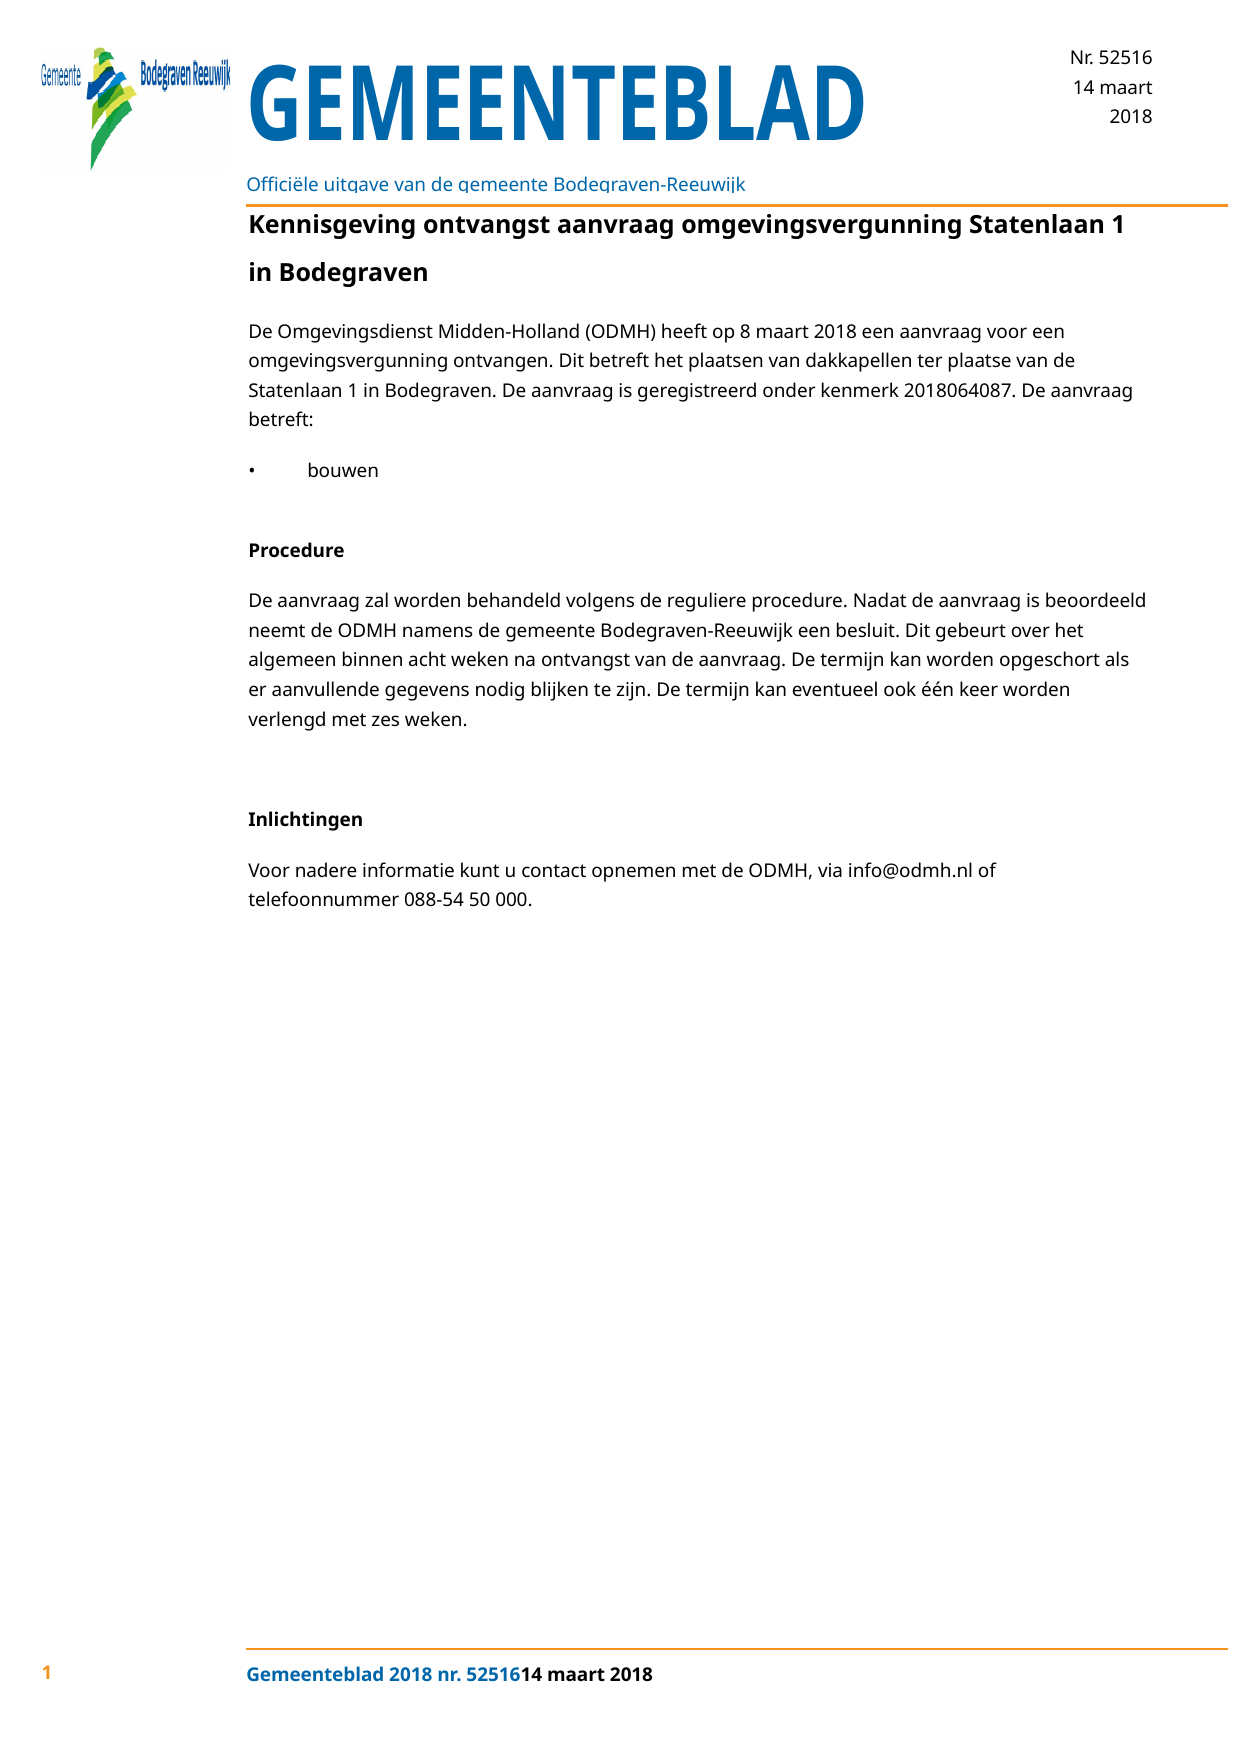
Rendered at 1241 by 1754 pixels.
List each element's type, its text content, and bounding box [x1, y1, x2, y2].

text De aanvraag zal worden behandeld volgens de reguliere procedure. Nadat de aanvraag is beoordeeld neemt de ODMH namens de gemeente Bodegraven-Reeuwijk een besluit. Dit gebeurt over het algemeen binnen acht weken na ontvangst van de aanvraag. De termijn kan worden opgeschort als er aanvullende gegevens nodig blijken te zijn. De termijn kan eventueel ook één keer worden verlengd met zes weken. [248, 587, 1152, 732]
text Kennisgeving ontvangst aanvraag omgevingsvergunning Statenlaan 1 in Bodegraven [248, 207, 1152, 288]
list bouwen [248, 457, 1152, 483]
picture [41, 47, 231, 172]
text De Omgevingsdienst Midden-Holland (ODMH) heeft op 8 maart 2018 een aanvraag voor een omgevingsvergunning ontvangen. Dit betreft het plaatsen van dakkapellen ter plaatse van de Statenlaan 1 in Bodegraven. De aanvraag is geregistreerd onder kenmerk 2018064087. De aanvraag betreft: [248, 318, 1152, 432]
text Procedure [248, 537, 1152, 563]
text Voor nadere informatie kunt u contact opnemen met de ODMH, via info@odmh.nl of telefoonnummer 088-54 50 000. [248, 857, 1152, 912]
text Inlichtingen [248, 807, 1152, 832]
